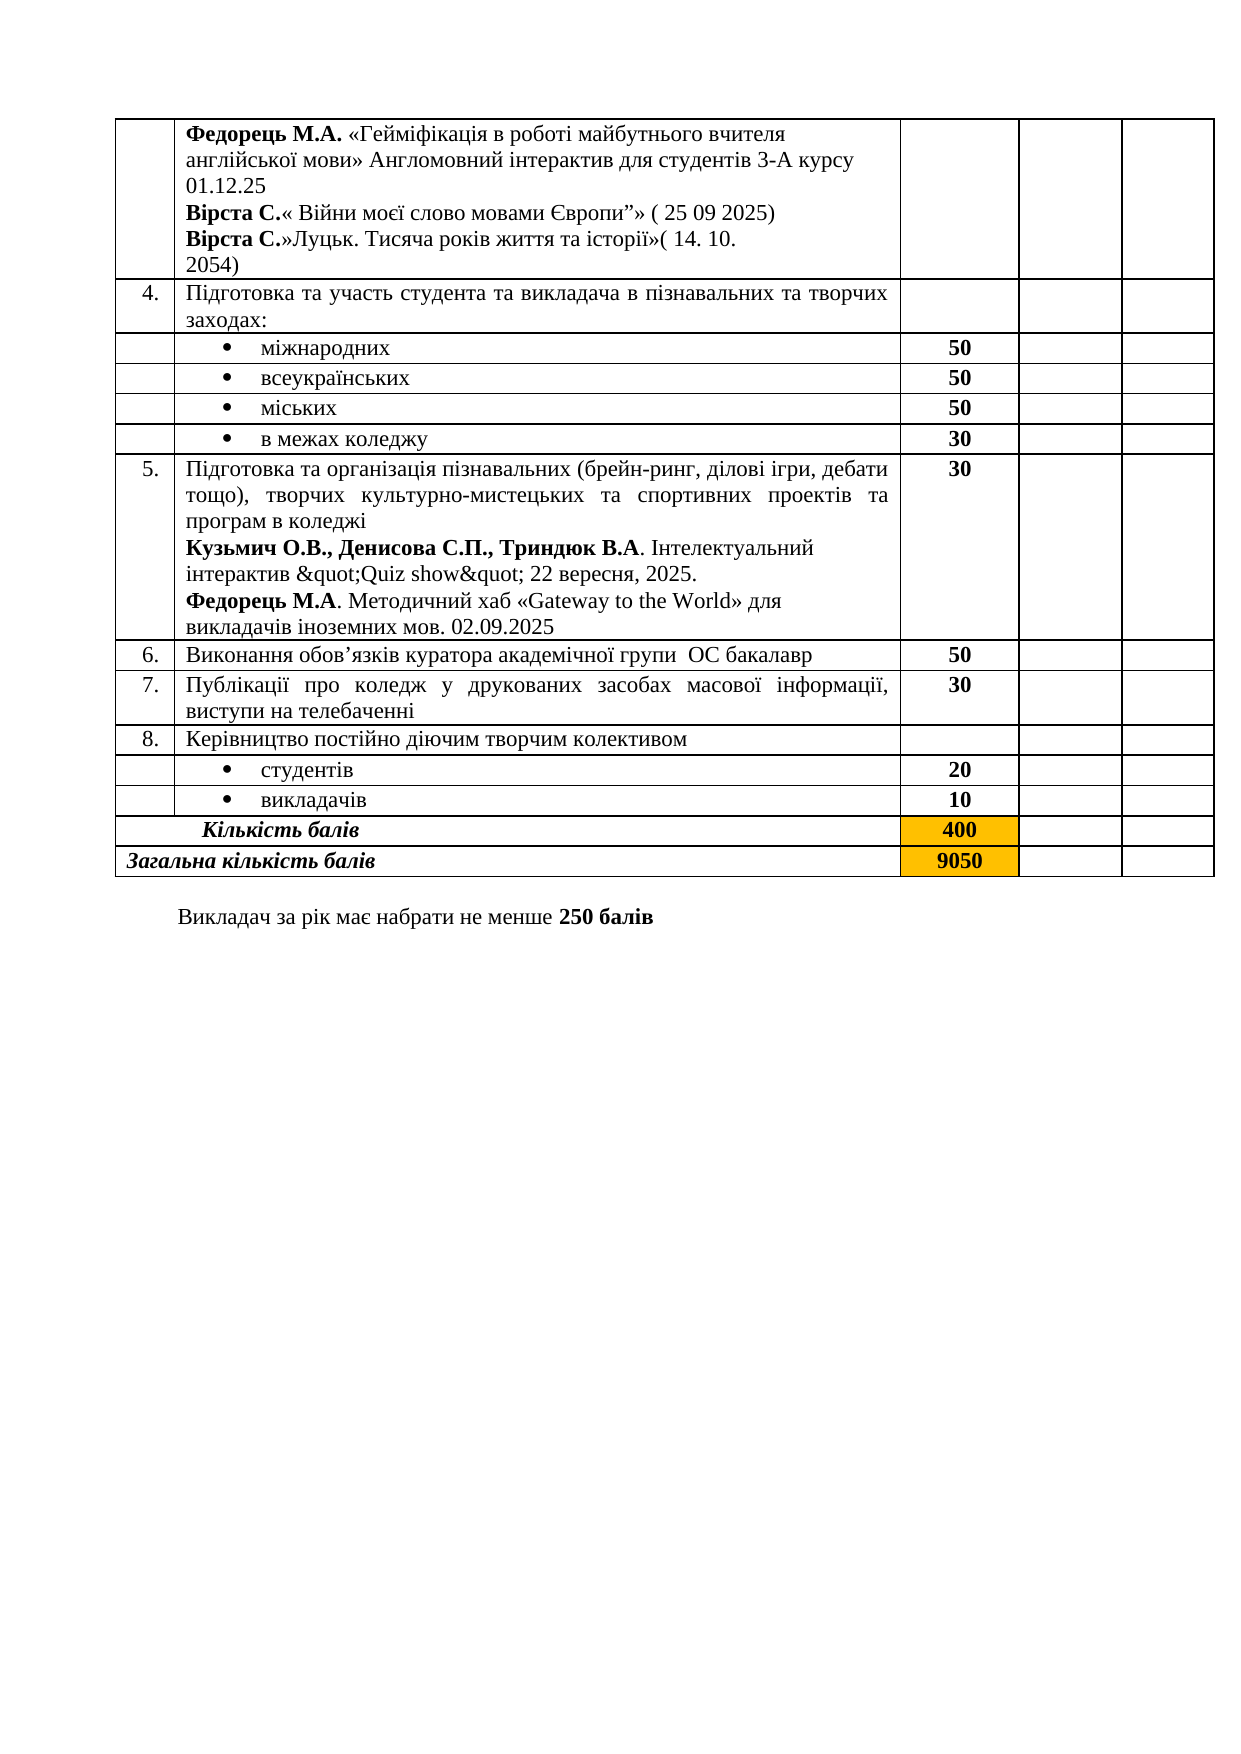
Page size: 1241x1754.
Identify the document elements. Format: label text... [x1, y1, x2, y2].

table_cell [1020, 726, 1121, 754]
table_cell 20 [901, 756, 1018, 784]
table_cell [1020, 120, 1121, 278]
table_cell 30 [901, 425, 1018, 453]
table_cell [1123, 425, 1213, 453]
table_cell [1020, 280, 1121, 332]
table_cell [1123, 671, 1213, 724]
table_cell [1123, 364, 1213, 393]
table_cell [1020, 671, 1121, 724]
table_cell [116, 334, 174, 362]
table_cell 30 [901, 455, 1018, 639]
table_cell Виконання обов’язків куратора академічної групи ОС бакалавр [175, 641, 900, 670]
table_cell міських [175, 394, 900, 423]
table_cell [1020, 394, 1121, 423]
table_cell [1020, 334, 1121, 362]
table_cell Керівництво постійно діючим творчим колективом [175, 726, 900, 754]
table_cell [1123, 641, 1213, 670]
table_cell [1123, 455, 1213, 639]
table_cell 50 [901, 334, 1018, 362]
table_cell Федорець М.А. «Гейміфікація в роботі майбутнього вчителя англійської мови» Англомовний інтерактив для студентів 3-А курсу 01.12.25 Вірста С.« Війни моєї слово мовами Європи”» ( 25 09 2025) Вірста С.»Луцьк. Тисяча років життя та історії»( 14. 10. 2054) [175, 120, 900, 278]
table_cell 30 [901, 671, 1018, 724]
table_cell 4. [116, 280, 174, 332]
table_cell [116, 756, 174, 784]
table_cell [1020, 847, 1121, 876]
table_cell [1123, 756, 1213, 784]
table_cell 50 [901, 641, 1018, 670]
table_cell [116, 364, 174, 393]
table_cell викладачів [175, 786, 900, 815]
table_cell [1020, 786, 1121, 815]
table_cell в межах коледжу [175, 425, 900, 453]
table_cell [1123, 817, 1213, 845]
table_cell Кількість балів [116, 817, 900, 845]
table_cell Публікації про коледж у друкованих засобах масової інформації, виступи на телебаченні [175, 671, 900, 724]
table_cell [901, 280, 1018, 332]
table_cell [116, 394, 174, 423]
table_cell [1123, 394, 1213, 423]
table_cell [116, 120, 174, 278]
table_cell [1020, 756, 1121, 784]
table_cell Підготовка та організація пізнавальних (брейн-ринг, ділові ігри, дебати тощо), творчих культурно-мистецьких та спортивних проектів та програм в коледжі Кузьмич О.В., Денисова С.П., Триндюк В.А. Інтелектуальний інтерактив &quot;Quiz show&quot; 22 вересня, 2025. Федорець М.А. Методичний хаб «Gateway to the World» для викладачів іноземних мов. 02.09.2025 [175, 455, 900, 639]
table_cell [1020, 364, 1121, 393]
table_cell 6. [116, 641, 174, 670]
table_cell [116, 786, 174, 815]
table_cell 8. [116, 726, 174, 754]
table_cell всеукраїнських [175, 364, 900, 393]
table_cell 50 [901, 364, 1018, 393]
table_cell 5. [116, 455, 174, 639]
table_cell [901, 120, 1018, 278]
table_cell 7. [116, 671, 174, 724]
table_cell [1020, 817, 1121, 845]
table_cell [901, 726, 1018, 754]
table_cell [1123, 726, 1213, 754]
table_cell [1123, 786, 1213, 815]
table_cell [1020, 455, 1121, 639]
table_cell 400 [901, 817, 1018, 845]
table_cell [1020, 641, 1121, 670]
table_cell [1020, 425, 1121, 453]
text Викладач за рік має набрати не менше 250 балів [177, 903, 1152, 930]
table_cell [1123, 334, 1213, 362]
table_cell 10 [901, 786, 1018, 815]
table_cell 9050 [901, 847, 1018, 876]
table_cell [116, 425, 174, 453]
table_cell [1123, 120, 1213, 278]
table_cell міжнародних [175, 334, 900, 362]
table_cell Загальна кількість балів [116, 847, 900, 876]
table_cell студентів [175, 756, 900, 784]
table_cell [1123, 847, 1213, 876]
table_cell 50 [901, 394, 1018, 423]
table_cell [1123, 280, 1213, 332]
table_cell Підготовка та участь студента та викладача в пізнавальних та творчих заходах: [175, 280, 900, 332]
